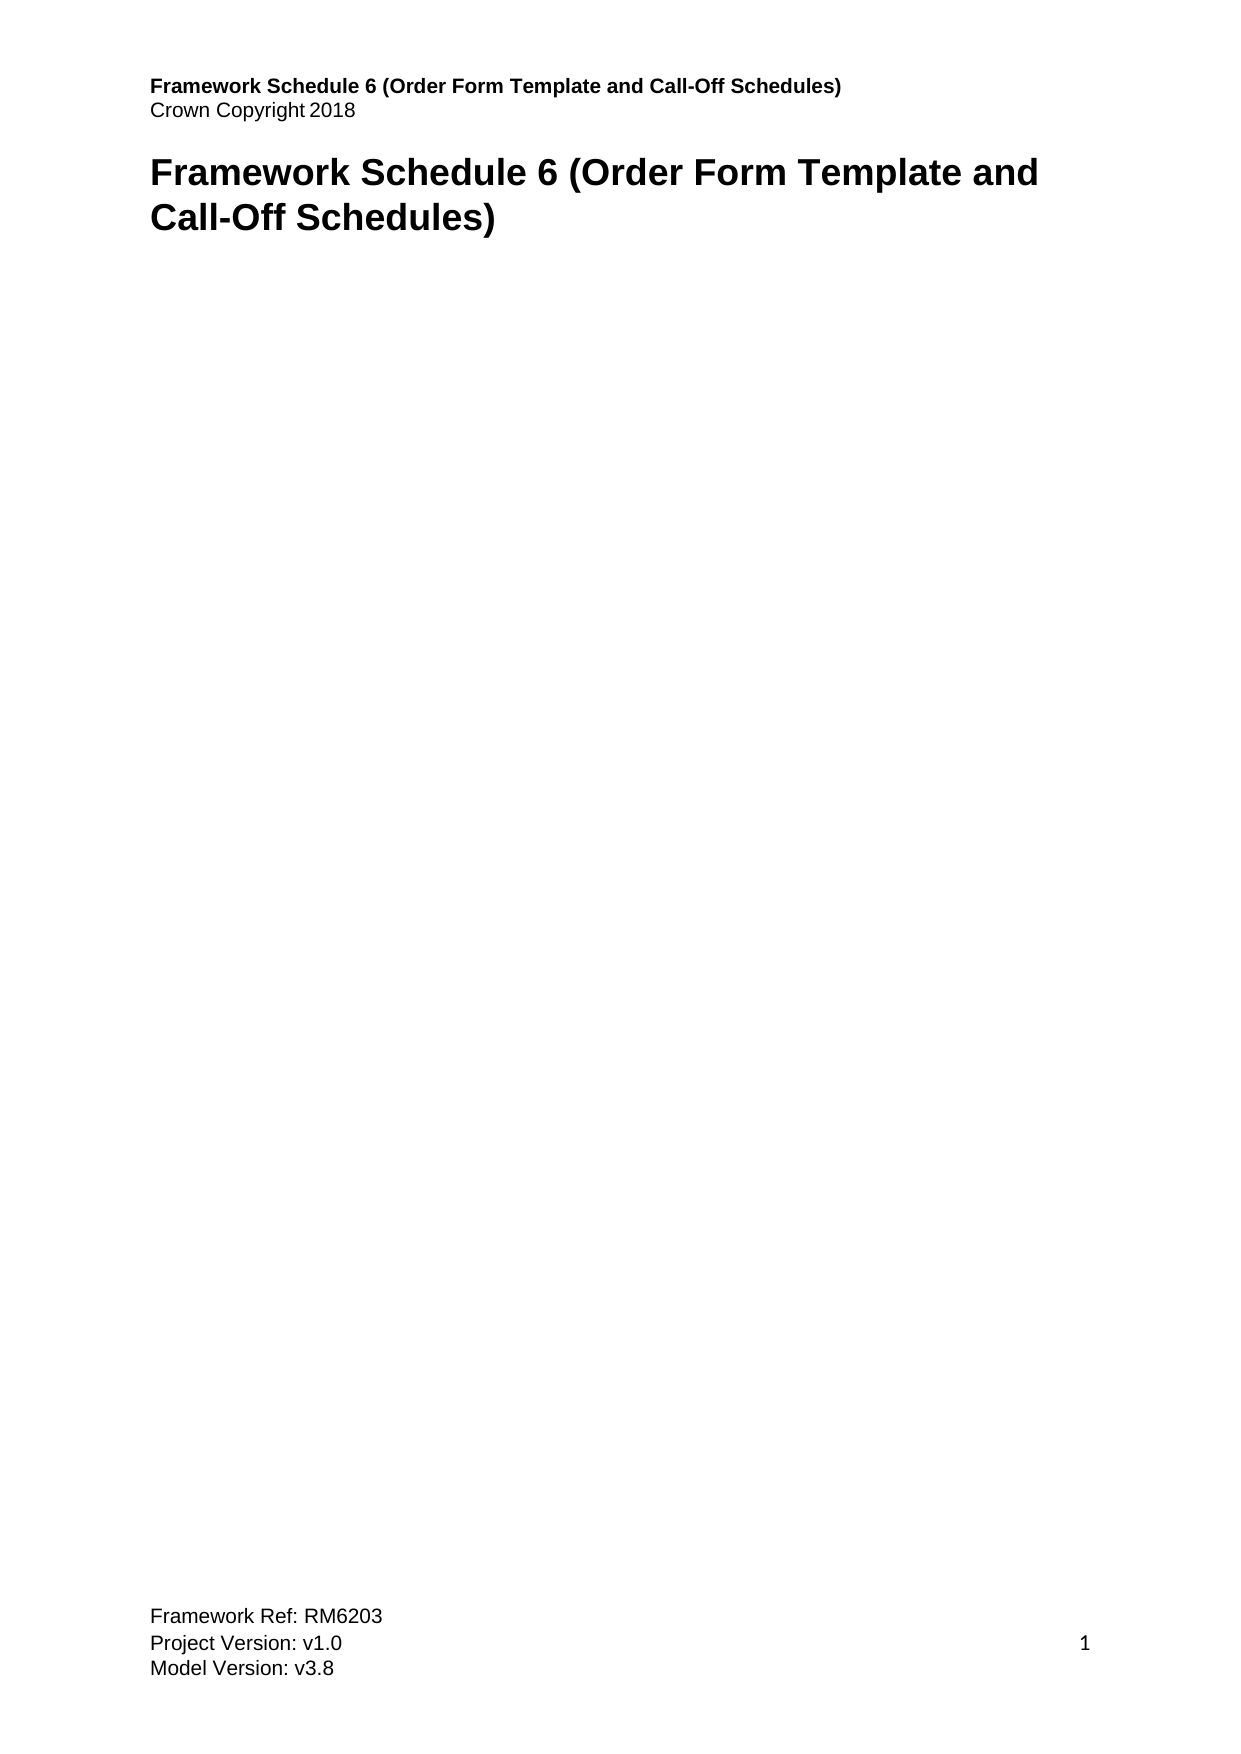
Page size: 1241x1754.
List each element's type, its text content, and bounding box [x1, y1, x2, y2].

text Framework Schedule 6 (Order Form Template and Call-Off Schedules) [150, 150, 1090, 238]
